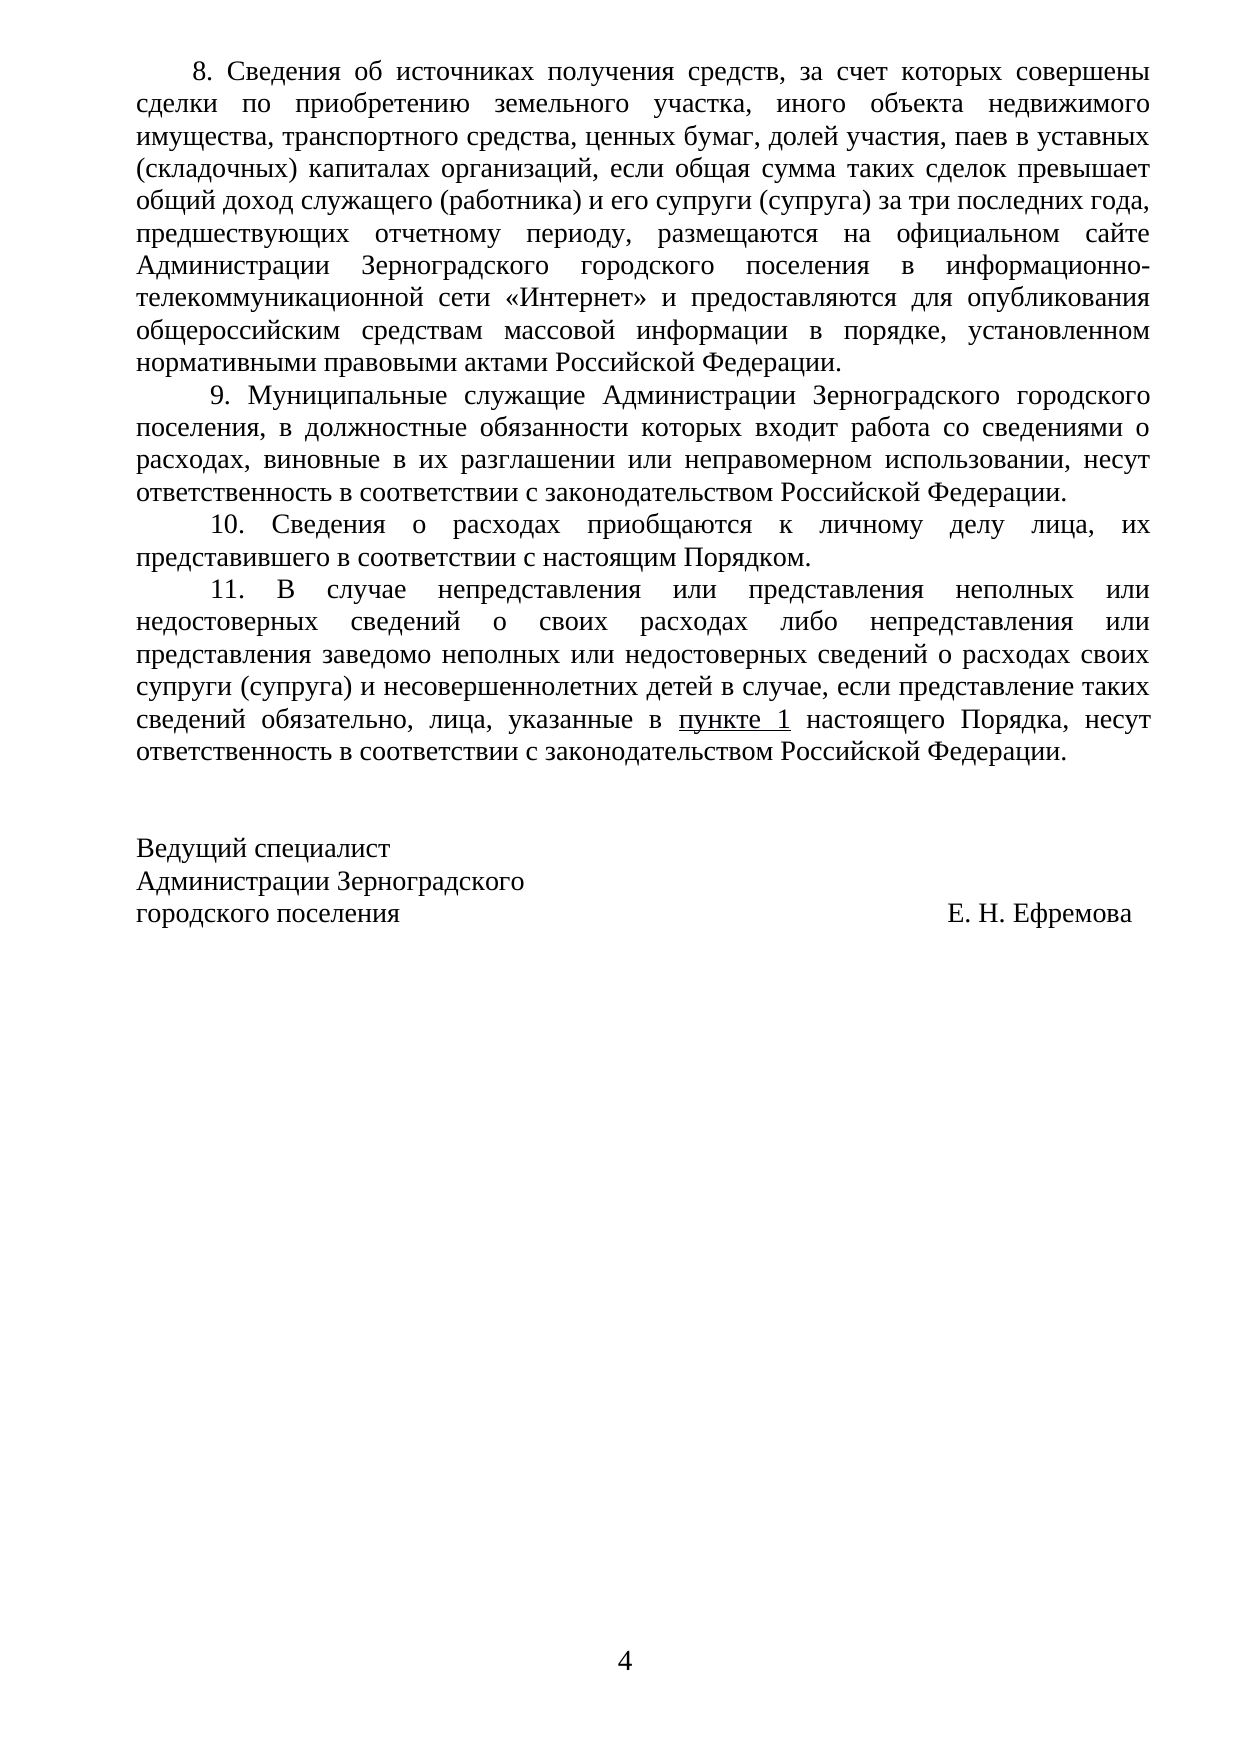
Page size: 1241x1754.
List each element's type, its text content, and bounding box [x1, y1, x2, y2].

text Администрации Зерноградского [136, 864, 1152, 896]
text 8. Сведения об источниках получения средств, за счет которых совершены сделки по приобретению земельного участка, иного объекта недвижимого имущества, транспортного средства, ценных бумаг, долей участия, паев в уставных (складочных) капиталах организаций, если общая сумма таких сделок превышает общий доход служащего (работника) и его супруги (супруга) за три последних года, предшествующих отчетному периоду, размещаются на официальном сайте Администрации Зерноградского городского поселения в информационно-телекоммуникационной сети «Интернет» и предоставляются для опубликования общероссийским средствам массовой информации в порядке, установленном нормативными правовыми актами Российской Федерации. [136, 54, 1152, 378]
text городского поселения Е. Н. Ефремова [136, 896, 1152, 928]
text Ведущий специалист [136, 831, 1152, 864]
text 9. Муниципальные служащие Администрации Зерноградского городского поселения, в должностные обязанности которых входит работа со сведениями о расходах, виновные в их разглашении или неправомерном использовании, несут ответственность в соответствии с законодательством Российской Федерации. [136, 378, 1152, 507]
text 11. В случае непредставления или представления неполных или недостоверных сведений о своих расходах либо непредставления или представления заведомо неполных или недостоверных сведений о расходах своих супруги (супруга) и несовершеннолетних детей в случае, если представление таких сведений обязательно, лица, указанные в пункте 1 настоящего Порядка, несут ответственность в соответствии с законодательством Российской Федерации. [136, 572, 1152, 766]
text 10. Сведения о расходах приобщаются к личному делу лица, их представившего в соответствии с настоящим Порядком. [136, 507, 1152, 572]
